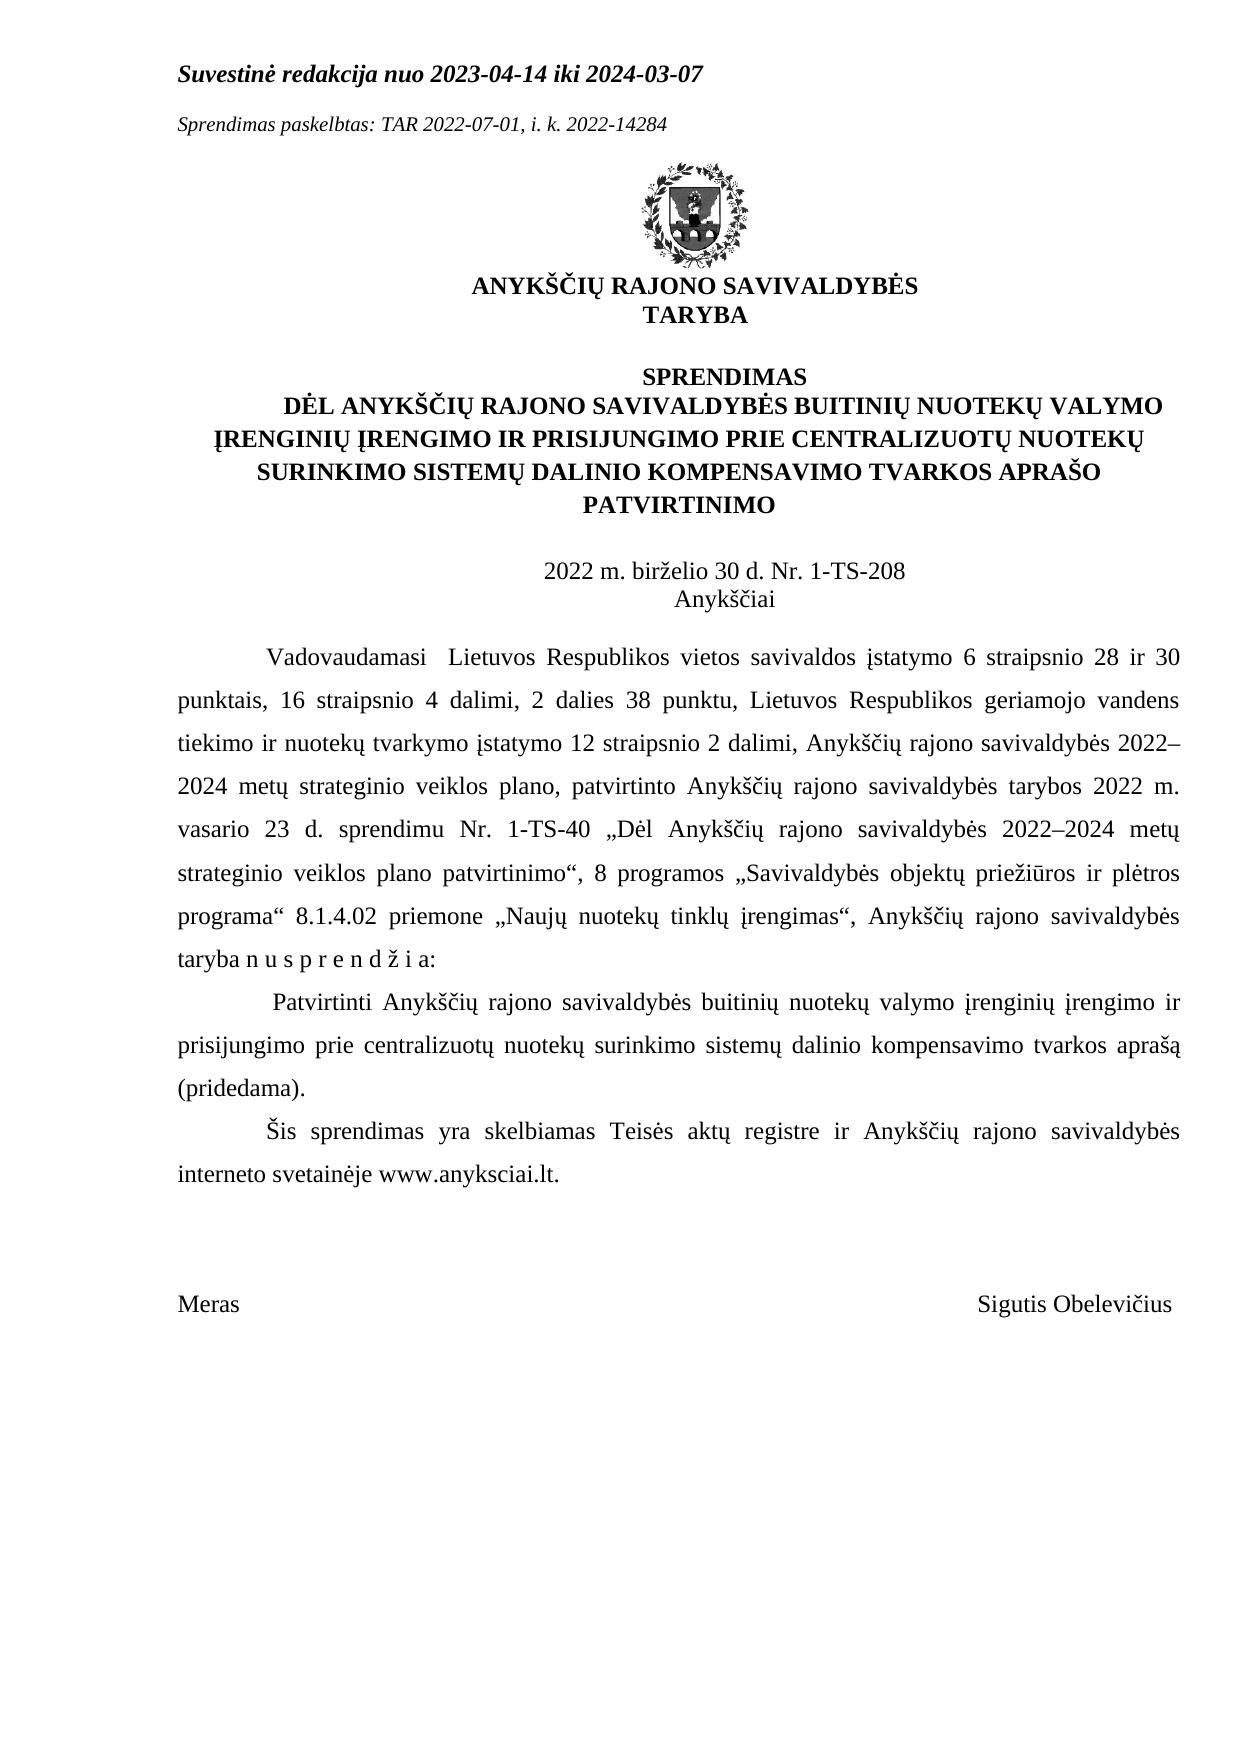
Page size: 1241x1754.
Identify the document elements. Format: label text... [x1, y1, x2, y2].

text TARYBA [177, 300, 1213, 328]
text Suvestinė redakcija nuo 2023-04-14 iki 2024-03-07 [177, 59, 1181, 88]
text SPRENDIMAS [177, 362, 1183, 391]
text Meras Sigutis Obelevičius [177, 1289, 1183, 1318]
text ANYKŠČIŲ RAJONO SAVIVALDYBĖS [177, 271, 1213, 300]
text Patvirtinti Anykščių rajono savivaldybės buitinių nuotekų valymo įrenginių įrengimo ir prisijungimo prie centralizuotų nuotekų surinkimo sistemų dalinio kompensavimo tvarkos aprašą (pridedama). [177, 987, 1181, 1102]
text Sprendimas paskelbtas: TAR 2022-07-01, i. k. 2022-14284 [177, 112, 1181, 136]
text Šis sprendimas yra skelbiamas Teisės aktų registre ir Anykščių rajono savivaldybės interneto svetainėje www.anyksciai.lt. [177, 1116, 1181, 1188]
text 2022 m. birželio 30 d. Nr. 1-TS-208 [177, 556, 1183, 584]
text Anykščiai [177, 584, 1183, 613]
text Vadovaudamasi Lietuvos Respublikos vietos savivaldos įstatymo 6 straipsnio 28 ir 30 punktais, 16 straipsnio 4 dalimi, 2 dalies 38 punktu, Lietuvos Respublikos geriamojo vandens tiekimo ir nuotekų tvarkymo įstatymo 12 straipsnio 2 dalimi, Anykščių rajono savivaldybės 2022–2024 metų strateginio veiklos plano, patvirtinto Anykščių rajono savivaldybės tarybos 2022 m. vasario 23 d. sprendimu Nr. 1-TS-40 „Dėl Anykščių rajono savivaldybės 2022–2024 metų strateginio veiklos plano patvirtinimo“, 8 programos „Savivaldybės objektų priežiūros ir plėtros programa“ 8.1.4.02 priemone „Naujų nuotekų tinklų įrengimas“, Anykščių rajono savivaldybės taryba n u s p r e n d ž i a: [177, 642, 1181, 973]
text DĖL ANYKŠČIŲ RAJONO SAVIVALDYBĖS BUITINIŲ NUOTEKŲ VALYMO ĮRENGINIŲ ĮRENGIMO IR PRISIJUNGIMO PRIE CENTRALIZUOTŲ NUOTEKŲ SURINKIMO SISTEMŲ DALINIO KOMPENSAVIMO TVARKOS APRAŠO PATVIRTINIMO [177, 391, 1181, 518]
